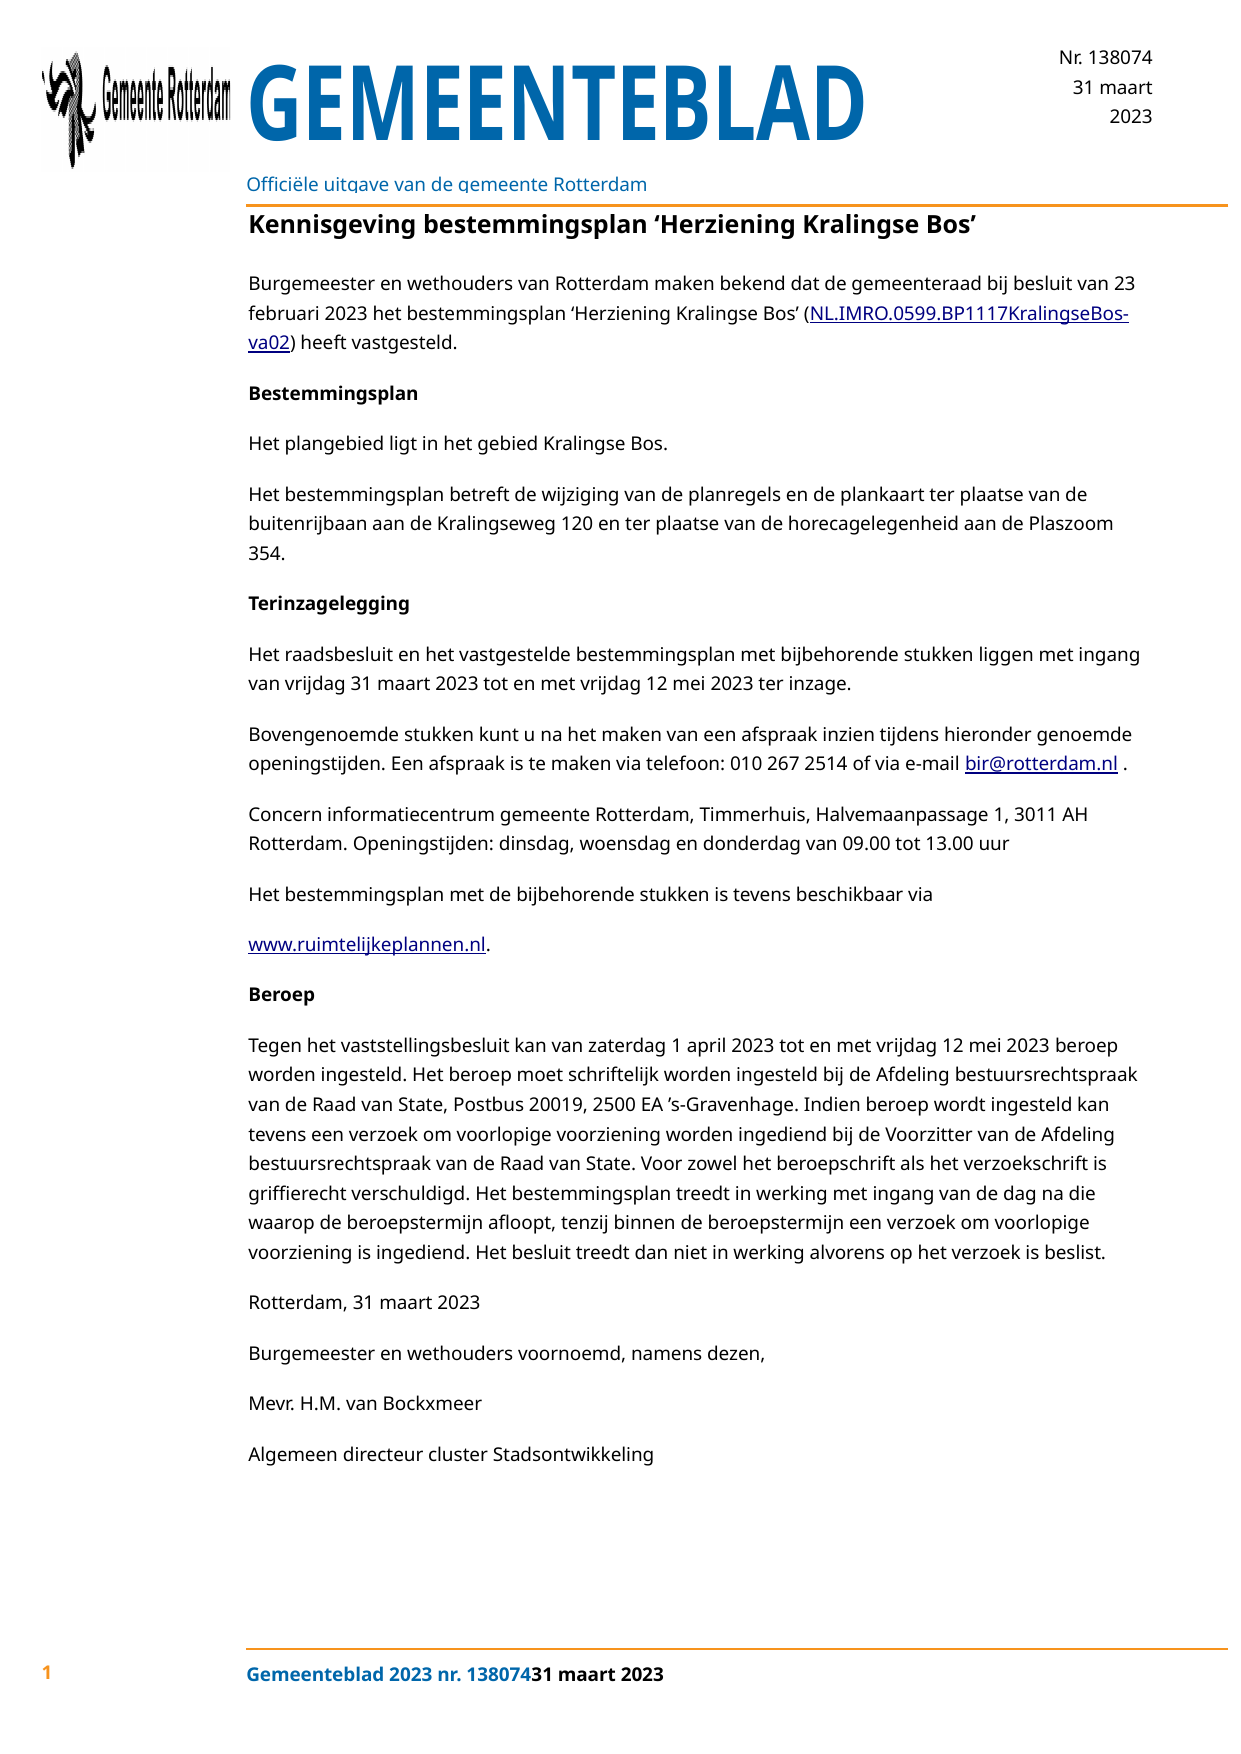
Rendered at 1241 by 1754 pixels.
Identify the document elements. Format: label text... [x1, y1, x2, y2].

text Terinzagelegging [248, 590, 1152, 616]
text Burgemeester en wethouders voornoemd, namens dezen, [248, 1340, 1152, 1366]
text Rotterdam, 31 maart 2023 [248, 1289, 1152, 1315]
text www.ruimtelijkeplannen.nl. [248, 931, 1152, 957]
text Het plangebied ligt in het gebied Kralingse Bos. [248, 430, 1152, 456]
text Mevr. H.M. van Bockxmeer [248, 1390, 1152, 1416]
text Het bestemmingsplan betreft de wijziging van de planregels en de plankaart ter plaatse van de buitenrijbaan aan de Kralingseweg 120 en ter plaatse van de horecagelegenheid aan de Plaszoom 354. [248, 481, 1152, 566]
text Bovengenoemde stukken kunt u na het maken van een afspraak inzien tijdens hieronder genoemde openingstijden. Een afspraak is te maken via telefoon: 010 267 2514 of via e-mail bir@rotterdam.nl . [248, 721, 1152, 776]
text Het bestemmingsplan met de bijbehorende stukken is tevens beschikbaar via [248, 881, 1152, 906]
text Algemeen directeur cluster Stadsontwikkeling [248, 1441, 1152, 1466]
text Kennisgeving bestemmingsplan ‘Herziening Kralingse Bos’ [248, 207, 1152, 241]
text Concern informatiecentrum gemeente Rotterdam, Timmerhuis, Halvemaanpassage 1, 3011 AH Rotterdam. Openingstijden: dinsdag, woensdag en donderdag van 09.00 tot 13.00 uur [248, 801, 1152, 856]
text Beroep [248, 982, 1152, 1007]
text Het raadsbesluit en het vastgestelde bestemmingsplan met bijbehorende stukken liggen met ingang van vrijdag 31 maart 2023 tot en met vrijdag 12 mei 2023 ter inzage. [248, 641, 1152, 696]
text Bestemmingsplan [248, 380, 1152, 406]
text Tegen het vaststellingsbesluit kan van zaterdag 1 april 2023 tot en met vrijdag 12 mei 2023 beroep worden ingesteld. Het beroep moet schriftelijk worden ingesteld bij de Afdeling bestuursrechtspraak van de Raad van State, Postbus 20019, 2500 EA ’s-Gravenhage. Indien beroep wordt ingesteld kan tevens een verzoek om voorlopige voorziening worden ingediend bij de Voorzitter van de Afdeling bestuursrechtspraak van de Raad van State. Voor zowel het beroepschrift als het verzoekschrift is griffierecht verschuldigd. Het bestemmingsplan treedt in werking met ingang van de dag na die waarop de beroepstermijn afloopt, tenzij binnen de beroepstermijn een verzoek om voorlopige voorziening is ingediend. Het besluit treedt dan niet in werking alvorens op het verzoek is beslist. [248, 1032, 1152, 1265]
picture [41, 47, 231, 172]
text Burgemeester en wethouders van Rotterdam maken bekend dat de gemeenteraad bij besluit van 23 februari 2023 het bestemmingsplan ‘Herziening Kralingse Bos’ (NL.IMRO.0599.BP1117KralingseBos-va02) heeft vastgesteld. [248, 270, 1152, 355]
